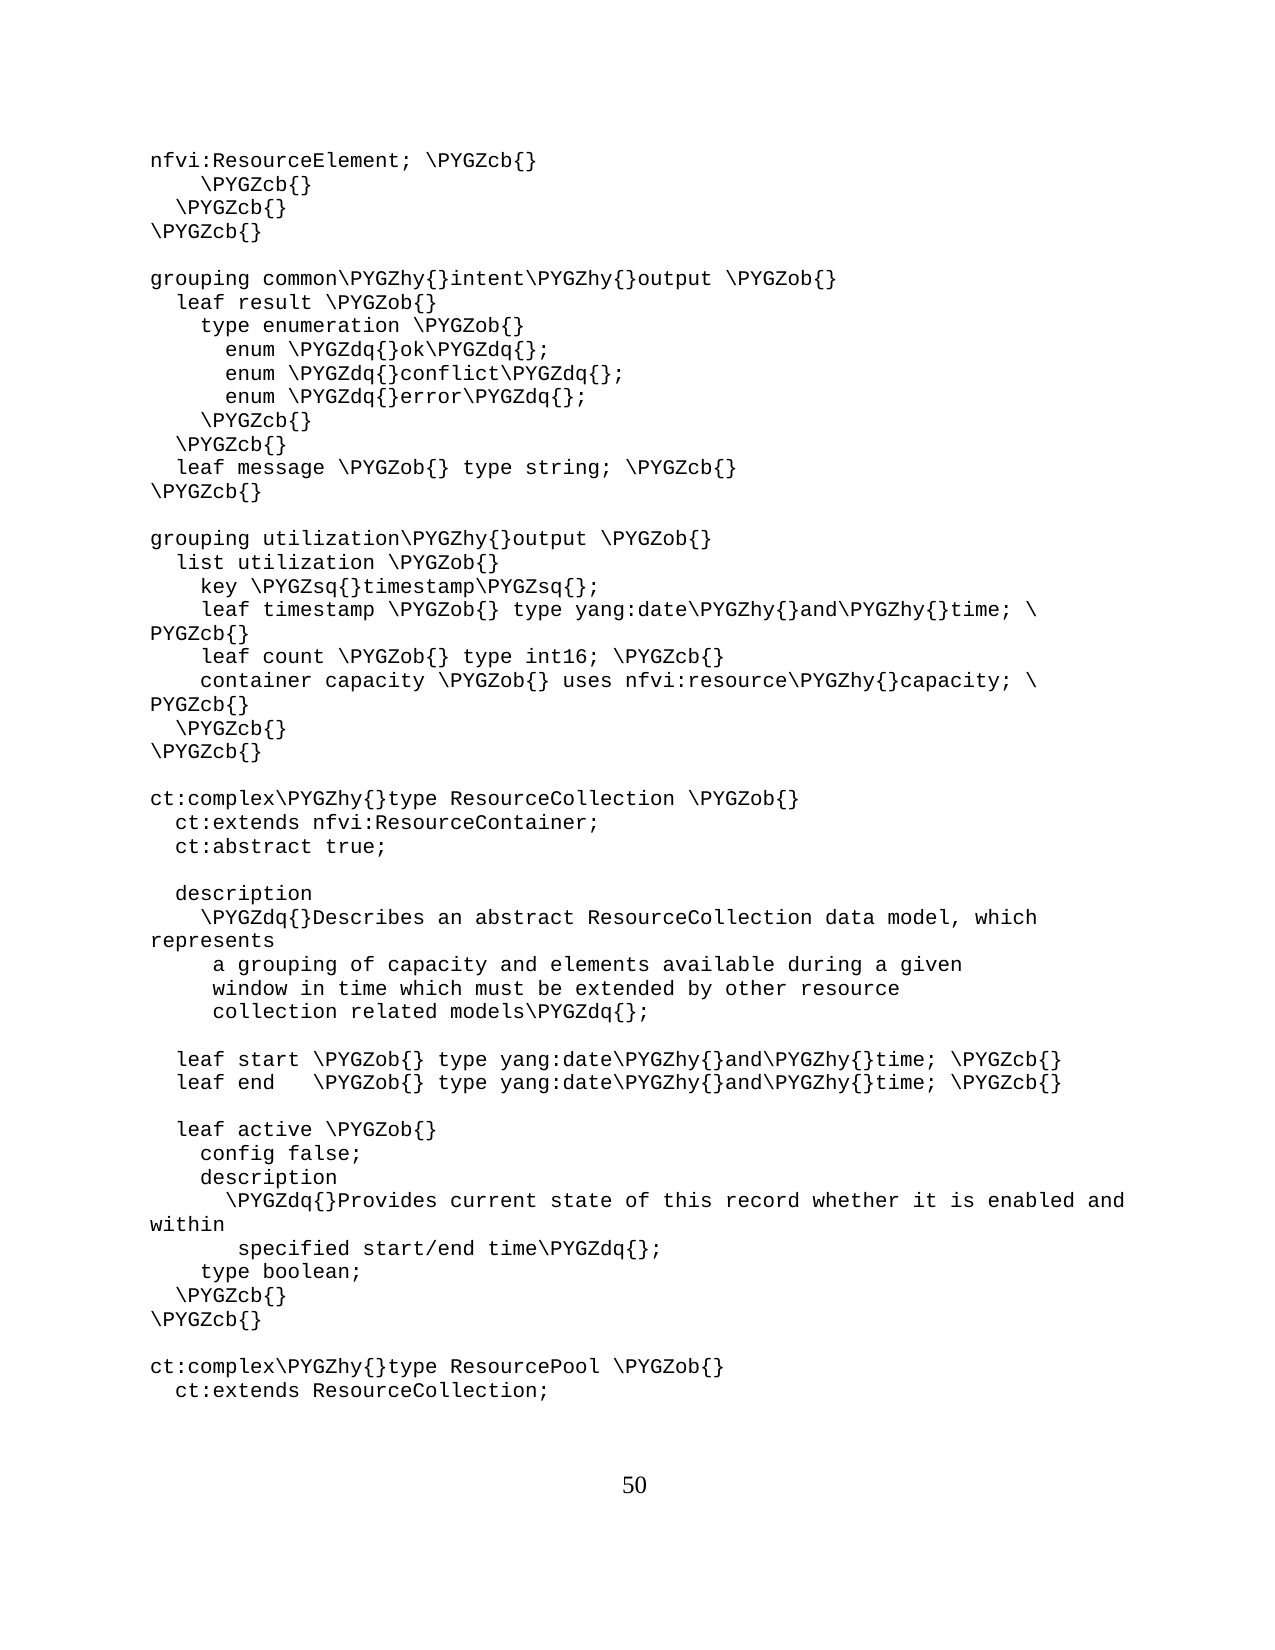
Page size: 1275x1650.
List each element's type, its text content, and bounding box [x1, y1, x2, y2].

text leaf active \PYGZob{} [150, 1119, 1125, 1143]
text \PYGZdq{}Provides current state of this record whether it is enabled and within [150, 1190, 1125, 1238]
text key \PYGZsq{}timestamp\PYGZsq{}; [150, 576, 1125, 599]
text type boolean; [150, 1261, 1125, 1285]
text \PYGZcb{} [150, 197, 1125, 221]
text enum \PYGZdq{}error\PYGZdq{}; [150, 386, 1125, 410]
text container capacity \PYGZob{} uses nfvi:resource\PYGZhy{}capacity; \PYGZcb{} [150, 670, 1125, 717]
text a grouping of capacity and elements available during a given [150, 954, 1125, 978]
text grouping utilization\PYGZhy{}output \PYGZob{} [150, 528, 1125, 552]
text ct:extends nfvi:ResourceContainer; [150, 812, 1125, 836]
text \PYGZcb{} [150, 434, 1125, 457]
text leaf count \PYGZob{} type int16; \PYGZcb{} [150, 647, 1125, 670]
text \PYGZcb{} [150, 174, 1125, 197]
text \PYGZcb{} [150, 481, 1125, 505]
text specified start/end time\PYGZdq{}; [150, 1238, 1125, 1261]
text collection related models\PYGZdq{}; [150, 1001, 1125, 1025]
text ct:complex\PYGZhy{}type ResourceCollection \PYGZob{} [150, 788, 1125, 812]
text leaf end \PYGZob{} type yang:date\PYGZhy{}and\PYGZhy{}time; \PYGZcb{} [150, 1072, 1125, 1096]
text ct:abstract true; [150, 836, 1125, 859]
text ct:extends ResourceCollection; [150, 1379, 1125, 1403]
text nfvi:ResourceElement; \PYGZcb{} [150, 150, 1125, 174]
text grouping common\PYGZhy{}intent\PYGZhy{}output \PYGZob{} [150, 268, 1125, 292]
text leaf result \PYGZob{} [150, 292, 1125, 316]
text window in time which must be extended by other resource [150, 978, 1125, 1001]
text leaf start \PYGZob{} type yang:date\PYGZhy{}and\PYGZhy{}time; \PYGZcb{} [150, 1048, 1125, 1072]
text type enumeration \PYGZob{} [150, 316, 1125, 339]
text list utilization \PYGZob{} [150, 552, 1125, 576]
text config false; [150, 1143, 1125, 1167]
text ct:complex\PYGZhy{}type ResourcePool \PYGZob{} [150, 1356, 1125, 1379]
text \PYGZcb{} [150, 410, 1125, 434]
text \PYGZcb{} [150, 741, 1125, 765]
text leaf timestamp \PYGZob{} type yang:date\PYGZhy{}and\PYGZhy{}time; \PYGZcb{} [150, 599, 1125, 647]
text leaf message \PYGZob{} type string; \PYGZcb{} [150, 457, 1125, 481]
text enum \PYGZdq{}ok\PYGZdq{}; [150, 339, 1125, 363]
text description [150, 1167, 1125, 1190]
text \PYGZdq{}Describes an abstract ResourceCollection data model, which represents [150, 907, 1125, 954]
text description [150, 883, 1125, 907]
text \PYGZcb{} [150, 221, 1125, 244]
text enum \PYGZdq{}conflict\PYGZdq{}; [150, 363, 1125, 386]
text \PYGZcb{} [150, 1285, 1125, 1309]
text \PYGZcb{} [150, 1309, 1125, 1332]
text \PYGZcb{} [150, 717, 1125, 741]
